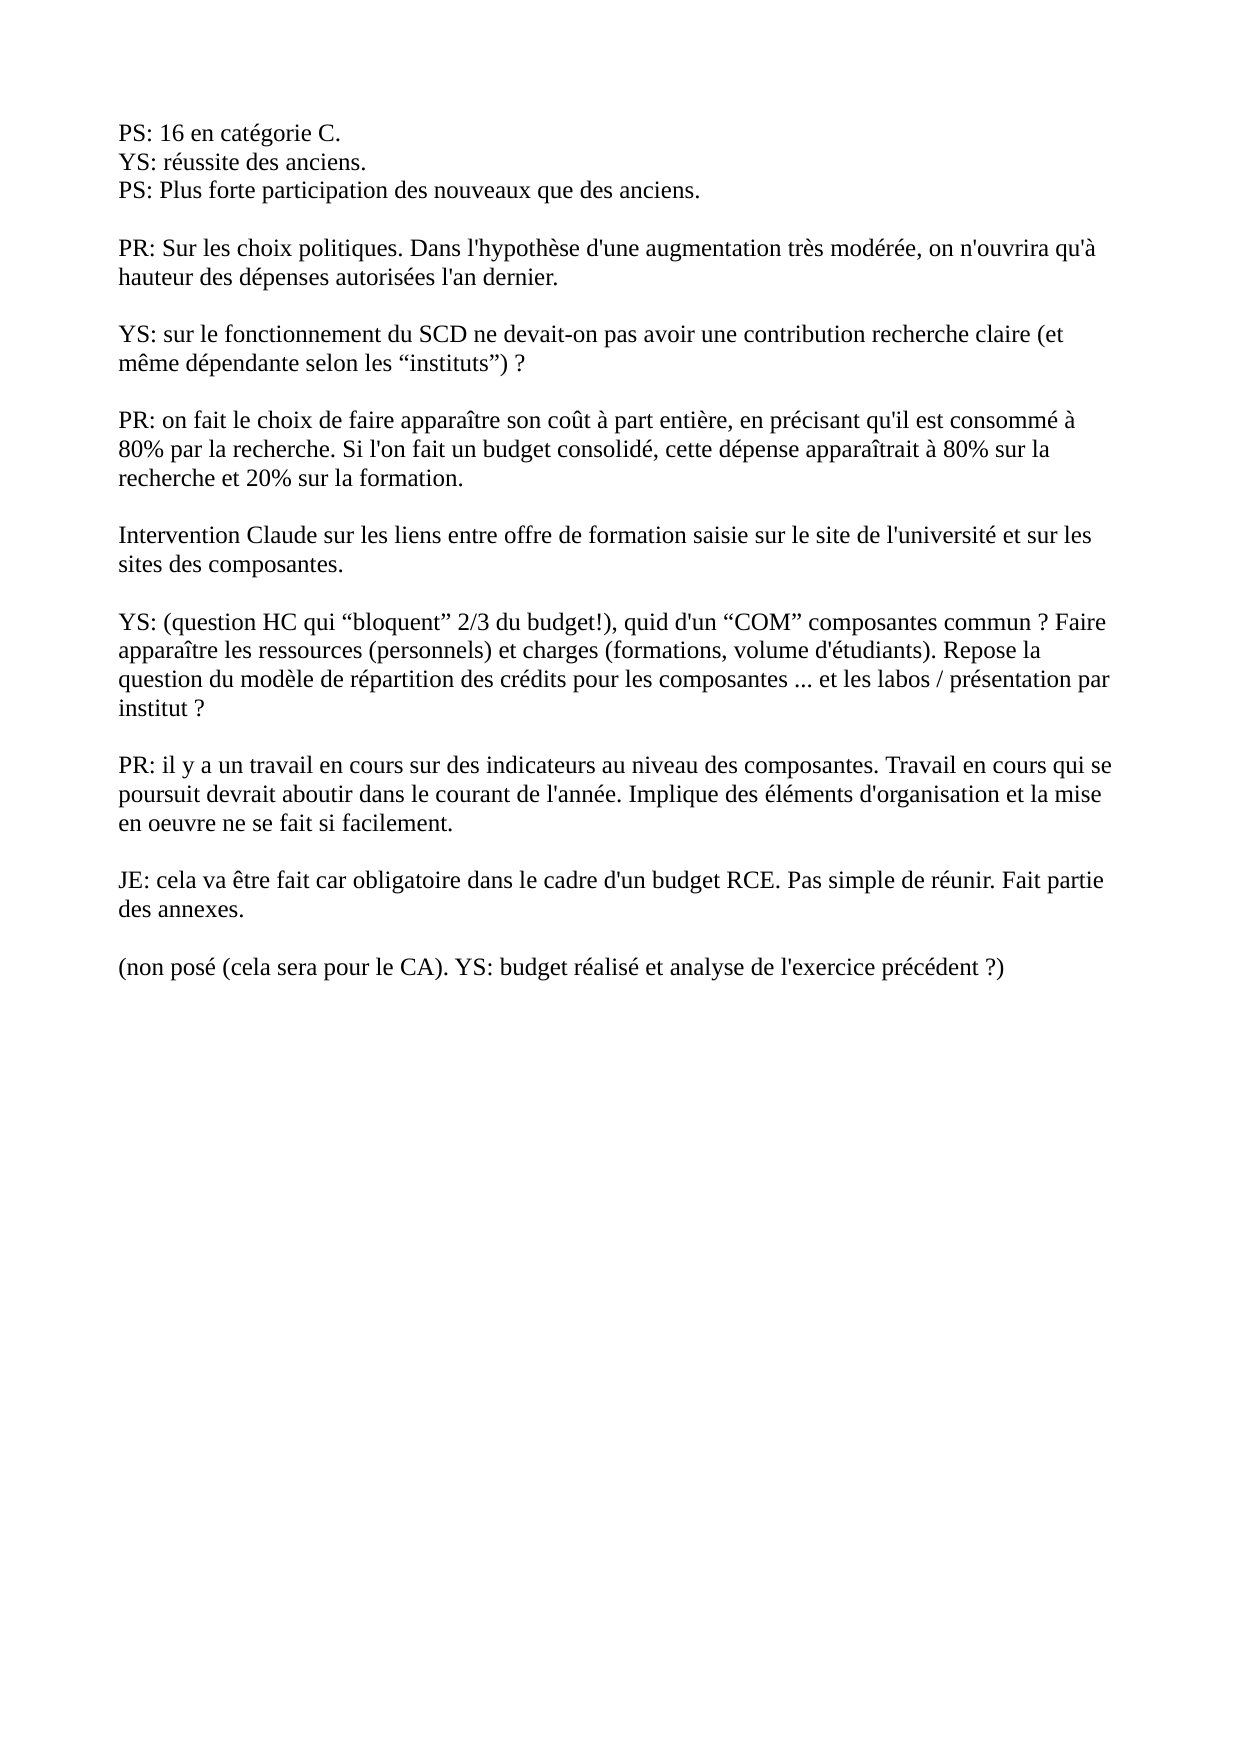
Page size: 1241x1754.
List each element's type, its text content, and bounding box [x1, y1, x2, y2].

text PS: 16 en catégorie C. [118, 118, 1122, 147]
text Intervention Claude sur les liens entre offre de formation saisie sur le site de l'université et sur les sites des composantes. [118, 521, 1122, 578]
text YS: sur le fonctionnement du SCD ne devait-on pas avoir une contribution recherche claire (et même dépendante selon les “instituts”) ? [118, 319, 1122, 377]
text YS: réussite des anciens. [118, 147, 1122, 176]
text JE: cela va être fait car obligatoire dans le cadre d'un budget RCE. Pas simple de réunir. Fait partie des annexes. [118, 866, 1122, 923]
text YS: (question HC qui “bloquent” 2/3 du budget!), quid d'un “COM” composantes commun ? Faire apparaître les ressources (personnels) et charges (formations, volume d'étudiants). Repose la question du modèle de répartition des crédits pour les composantes ... et les labos / présentation par institut ? [118, 607, 1122, 722]
text PR: il y a un travail en cours sur des indicateurs au niveau des composantes. Travail en cours qui se poursuit devrait aboutir dans le courant de l'année. Implique des éléments d'organisation et la mise en oeuvre ne se fait si facilement. [118, 751, 1122, 837]
text PR: on fait le choix de faire apparaître son coût à part entière, en précisant qu'il est consommé à 80% par la recherche. Si l'on fait un budget consolidé, cette dépense apparaîtrait à 80% sur la recherche et 20% sur la formation. [118, 406, 1122, 492]
text PR: Sur les choix politiques. Dans l'hypothèse d'une augmentation très modérée, on n'ouvrira qu'à hauteur des dépenses autorisées l'an dernier. [118, 233, 1122, 291]
text PS: Plus forte participation des nouveaux que des anciens. [118, 176, 1122, 204]
text (non posé (cela sera pour le CA). YS: budget réalisé et analyse de l'exercice précédent ?) [118, 952, 1122, 981]
